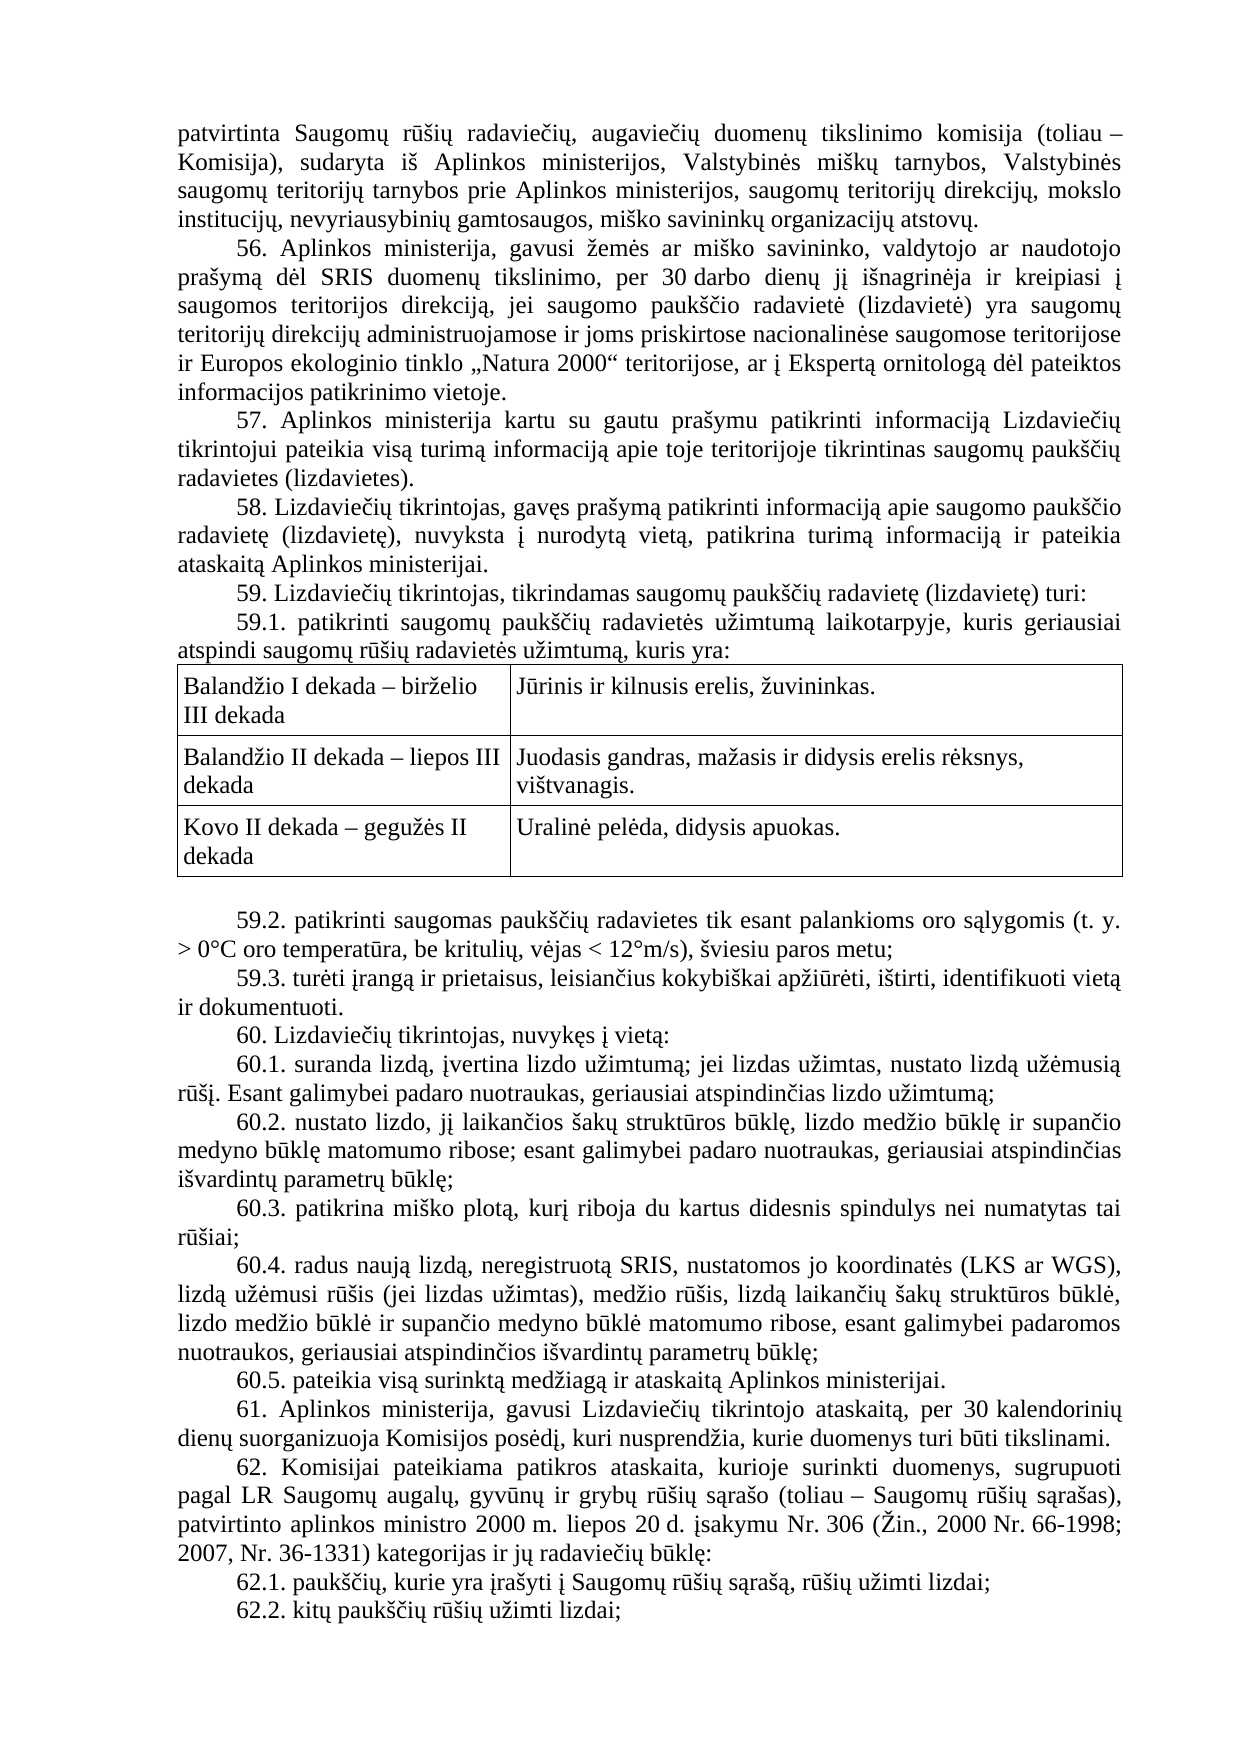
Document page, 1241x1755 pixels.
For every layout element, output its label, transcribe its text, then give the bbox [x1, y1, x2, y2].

text 59.1. patikrinti saugomų paukščių radavietės užimtumą laikotarpyje, kuris geriausiai atspindi saugomų rūšių radavietės užimtumą, kuris yra: [177, 607, 1122, 664]
text 60.2. nustato lizdo, jį laikančios šakų struktūros būklę, lizdo medžio būklę ir supančio medyno būklę matomumo ribose; esant galimybei padaro nuotraukas, geriausiai atspindinčias išvardintų parametrų būklę; [177, 1107, 1122, 1193]
text 62.2. kitų paukščių rūšių užimti lizdai; [177, 1595, 1122, 1624]
table_header Balandžio I dekada – birželio III dekada [178, 665, 510, 735]
text 60.1. suranda lizdą, įvertina lizdo užimtumą; jei lizdas užimtas, nustato lizdą užėmusią rūšį. Esant galimybei padaro nuotraukas, geriausiai atspindinčias lizdo užimtumą; [177, 1049, 1122, 1107]
text 57. Aplinkos ministerija kartu su gautu prašymu patikrinti informaciją Lizdaviečių tikrintojui pateikia visą turimą informaciją apie toje teritorijoje tikrintinas saugomų paukščių radavietes (lizdavietes). [177, 406, 1122, 492]
text 62. Komisijai pateikiama patikros ataskaita, kurioje surinkti duomenys, sugrupuoti pagal LR Saugomų augalų, gyvūnų ir grybų rūšių sąrašo (toliau – Saugomų rūšių sąrašas), patvirtinto aplinkos ministro 2000 m. liepos 20 d. įsakymu Nr. 306 (Žin., 2000 Nr. 66-1998; 2007, Nr. 36-1331) kategorijas ir jų radaviečių būklę: [177, 1452, 1122, 1567]
table_header Jūrinis ir kilnusis erelis, žuvininkas. [511, 665, 1122, 735]
text 58. Lizdaviečių tikrintojas, gavęs prašymą patikrinti informaciją apie saugomo paukščio radavietę (lizdavietę), nuvyksta į nurodytą vietą, patikrina turimą informaciją ir pateikia ataskaitą Aplinkos ministerijai. [177, 492, 1122, 578]
text 62.1. paukščių, kurie yra įrašyti į Saugomų rūšių sąrašą, rūšių užimti lizdai; [177, 1567, 1122, 1595]
text 60.3. patikrina miško plotą, kurį riboja du kartus didesnis spindulys nei numatytas tai rūšiai; [177, 1193, 1122, 1250]
table_cell Kovo II dekada – gegužės II dekada [178, 806, 510, 876]
text 59.2. patikrinti saugomas paukščių radavietes tik esant palankioms oro sąlygomis (t. y. > 0°C oro temperatūra, be kritulių, vėjas < 12°m/s), šviesiu paros metu; [177, 905, 1122, 963]
text 60.4. radus naują lizdą, neregistruotą SRIS, nustatomos jo koordinatės (LKS ar WGS), lizdą užėmusi rūšis (jei lizdas užimtas), medžio rūšis, lizdą laikančių šakų struktūros būklė, lizdo medžio būklė ir supančio medyno būklė matomumo ribose, esant galimybei padaromos nuotraukos, geriausiai atspindinčios išvardintų parametrų būklę; [177, 1250, 1122, 1365]
text 56. Aplinkos ministerija, gavusi žemės ar miško savininko, valdytojo ar naudotojo prašymą dėl SRIS duomenų tikslinimo, per 30 darbo dienų jį išnagrinėja ir kreipiasi į saugomos teritorijos direkciją, jei saugomo paukščio radavietė (lizdavietė) yra saugomų teritorijų direkcijų administruojamose ir joms priskirtose nacionalinėse saugomose teritorijose ir Europos ekologinio tinklo „Natura 2000“ teritorijose, ar į Ekspertą ornitologą dėl pateiktos informacijos patikrinimo vietoje. [177, 233, 1122, 406]
table_cell Juodasis gandras, mažasis ir didysis erelis rėksnys, vištvanagis. [511, 736, 1122, 805]
text patvirtinta Saugomų rūšių radaviečių, augaviečių duomenų tikslinimo komisija (toliau – Komisija), sudaryta iš Aplinkos ministerijos, Valstybinės miškų tarnybos, Valstybinės saugomų teritorijų tarnybos prie Aplinkos ministerijos, saugomų teritorijų direkcijų, mokslo institucijų, nevyriausybinių gamtosaugos, miško savininkų organizacijų atstovų. [177, 118, 1122, 233]
table_cell Balandžio II dekada – liepos III dekada [178, 736, 510, 805]
table_cell Uralinė pelėda, didysis apuokas. [511, 806, 1122, 876]
text 60.5. pateikia visą surinktą medžiagą ir ataskaitą Aplinkos ministerijai. [177, 1365, 1122, 1394]
text 59. Lizdaviečių tikrintojas, tikrindamas saugomų paukščių radavietę (lizdavietę) turi: [177, 578, 1122, 607]
text 60. Lizdaviečių tikrintojas, nuvykęs į vietą: [177, 1020, 1122, 1049]
text 59.3. turėti įrangą ir prietaisus, leisiančius kokybiškai apžiūrėti, ištirti, identifikuoti vietą ir dokumentuoti. [177, 963, 1122, 1020]
text 61. Aplinkos ministerija, gavusi Lizdaviečių tikrintojo ataskaitą, per 30 kalendorinių dienų suorganizuoja Komisijos posėdį, kuri nusprendžia, kurie duomenys turi būti tikslinami. [177, 1394, 1122, 1452]
